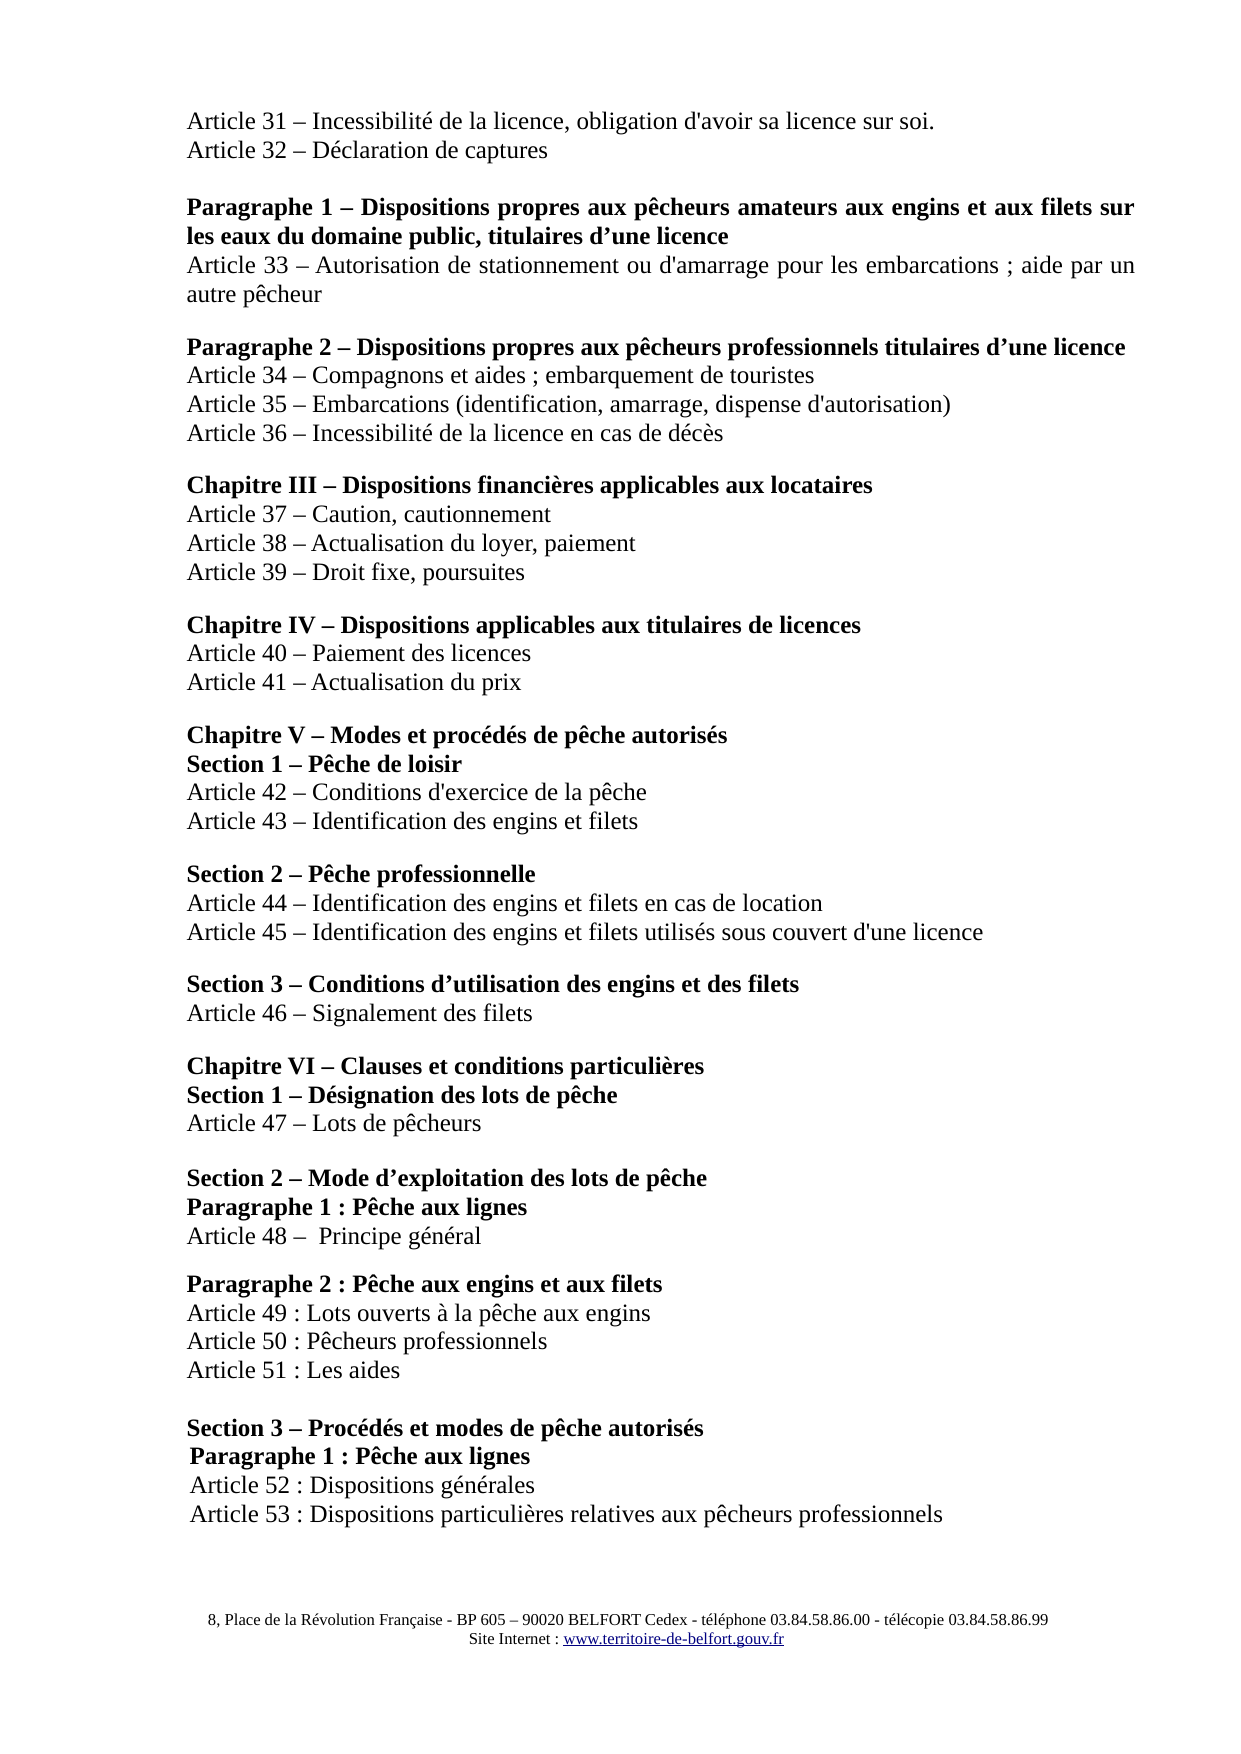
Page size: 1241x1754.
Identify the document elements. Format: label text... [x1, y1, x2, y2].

text Article 50 : Pêcheurs professionnels [112, 1326, 1144, 1355]
text Article 47 – Lots de pêcheurs [112, 1108, 1144, 1137]
text Article 52 : Dispositions générales [189, 1470, 1144, 1499]
text Article 42 – Conditions d'exercice de la pêche [112, 777, 1144, 806]
text Article 31 – Incessibilité de la licence, obligation d'avoir sa licence sur soi. [112, 106, 1144, 135]
text Section 3 – Procédés et modes de pêche autorisés [112, 1413, 1144, 1441]
text Article 40 – Paiement des licences [112, 638, 1144, 667]
text Paragraphe 1 : Pêche aux lignes [189, 1441, 1144, 1470]
text Chapitre V – Modes et procédés de pêche autorisés [112, 720, 1144, 749]
text Paragraphe 2 – Dispositions propres aux pêcheurs professionnels titulaires d’une licence [112, 332, 1144, 360]
text Article 45 – Identification des engins et filets utilisés sous couvert d'une licence [112, 917, 1144, 945]
text Chapitre III – Dispositions financières applicables aux locataires [112, 471, 1144, 499]
text Article 41 – Actualisation du prix [112, 667, 1144, 696]
text Article 39 – Droit fixe, poursuites [112, 557, 1144, 586]
text Section 3 – Conditions d’utilisation des engins et des filets [112, 969, 1144, 998]
text Paragraphe 1 : Pêche aux lignes [112, 1192, 1144, 1221]
text Article 46 – Signalement des filets [112, 998, 1144, 1027]
text Article 34 – Compagnons et aides ; embarquement de touristes [112, 360, 1144, 389]
text Article 49 : Lots ouverts à la pêche aux engins [112, 1298, 1144, 1326]
text Article 38 – Actualisation du loyer, paiement [112, 528, 1144, 557]
text Article 44 – Identification des engins et filets en cas de location [112, 888, 1144, 917]
text Paragraphe 2 : Pêche aux engins et aux filets [112, 1269, 1144, 1298]
text Chapitre IV – Dispositions applicables aux titulaires de licences [112, 610, 1144, 638]
text Chapitre VI – Clauses et conditions particulières [112, 1051, 1144, 1080]
text Paragraphe 1 – Dispositions propres aux pêcheurs amateurs aux engins et aux filets sur les eaux du domaine public, titulaires d’une licence [112, 192, 1144, 250]
text Article 43 – Identification des engins et filets [112, 806, 1144, 835]
text Article 53 : Dispositions particulières relatives aux pêcheurs professionnels [189, 1499, 1144, 1528]
text Section 1 – Désignation des lots de pêche [112, 1080, 1144, 1108]
text Article 33 – Autorisation de stationnement ou d'amarrage pour les embarcations ; aide par un autre pêcheur [112, 250, 1144, 307]
text Article 35 – Embarcations (identification, amarrage, dispense d'autorisation) [112, 389, 1144, 418]
text Section 1 – Pêche de loisir [112, 749, 1144, 777]
text Article 37 – Caution, cautionnement [112, 499, 1144, 528]
text Article 51 : Les aides [112, 1355, 1144, 1384]
text Article 48 – Principe général [112, 1221, 1144, 1250]
text Article 36 – Incessibilité de la licence en cas de décès [112, 418, 1144, 447]
text Section 2 – Mode d’exploitation des lots de pêche [112, 1163, 1144, 1192]
text Article 32 – Déclaration de captures [112, 135, 1144, 164]
text Section 2 – Pêche professionnelle [112, 859, 1144, 888]
